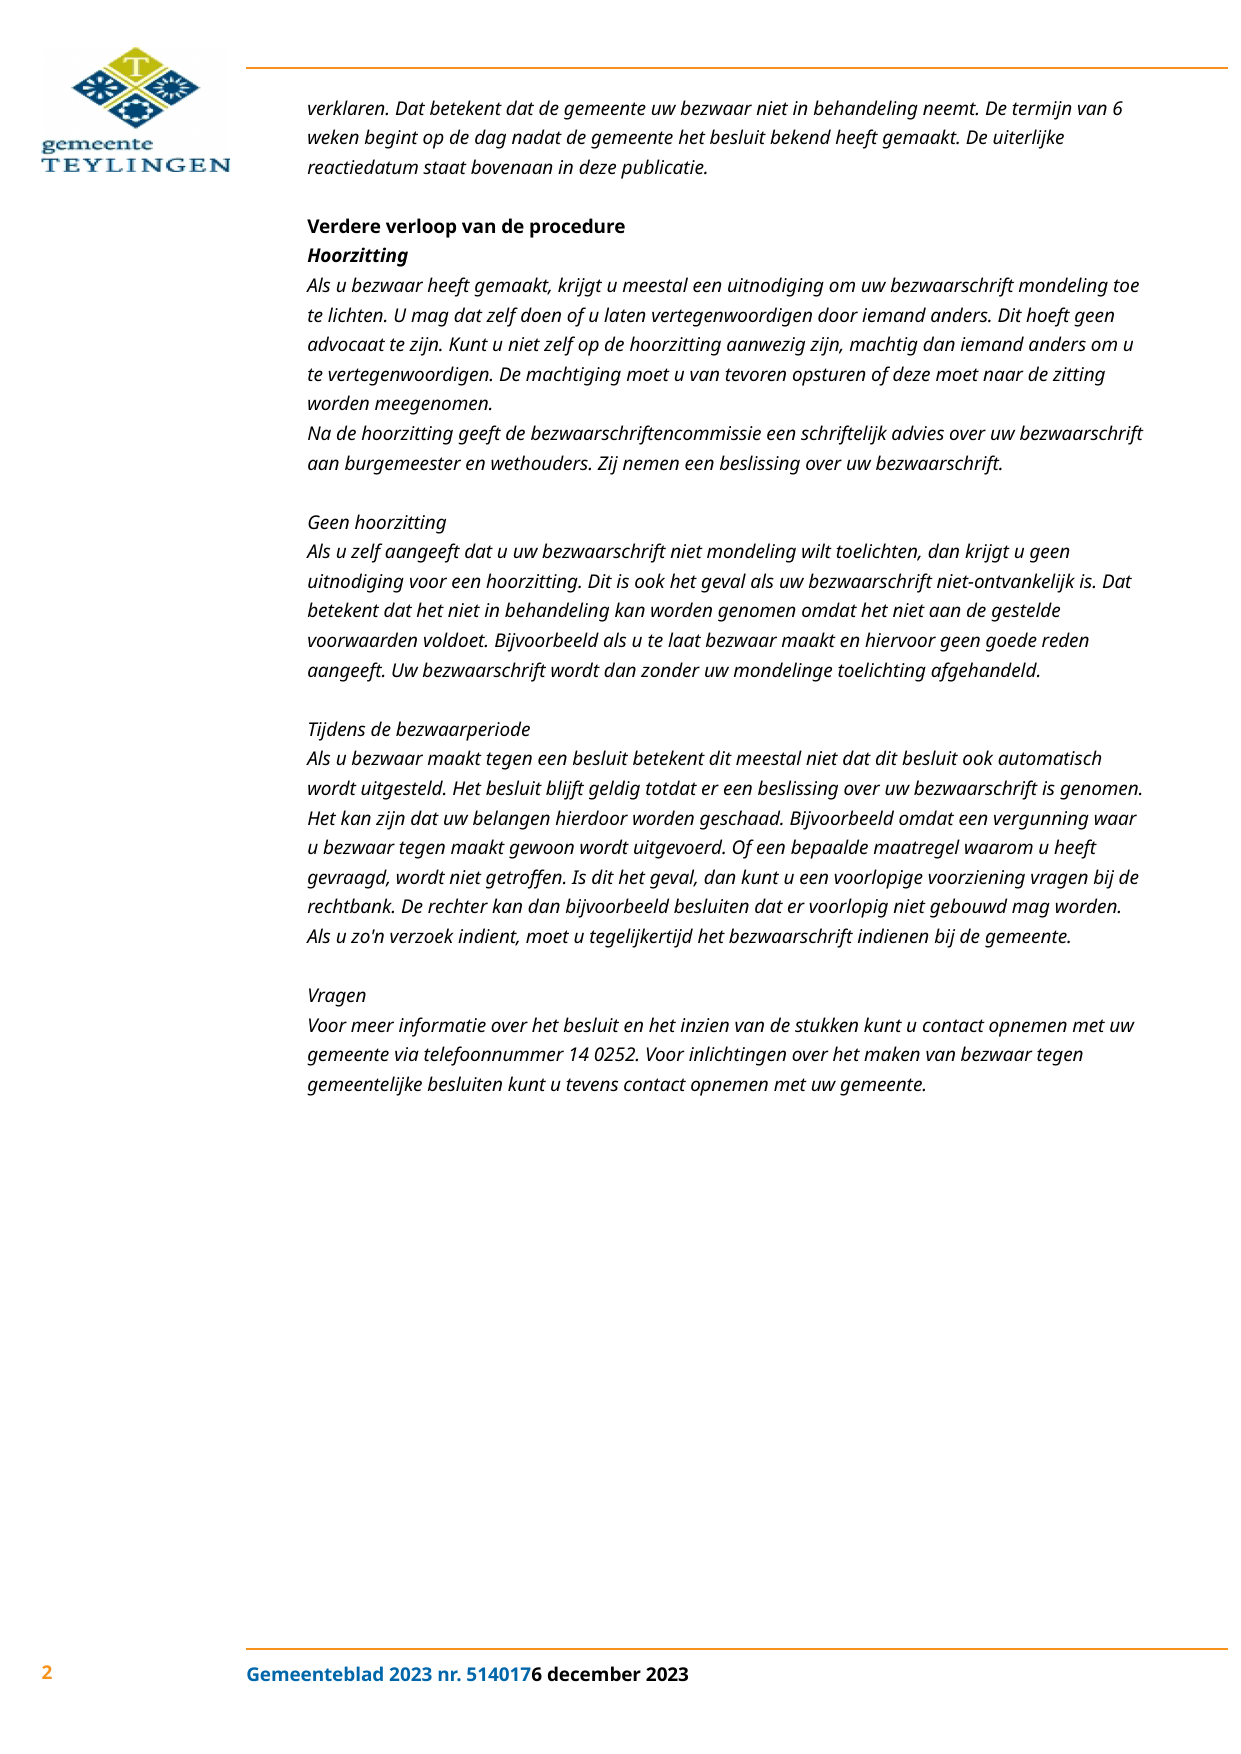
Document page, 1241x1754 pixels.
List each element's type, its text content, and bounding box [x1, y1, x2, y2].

list Als u zelf aangeeft dat u uw bezwaarschrift niet mondeling wilt toelichten, dan krijgt u geen uitnodiging voor een hoorzitting. Dit is ook het geval als uw bezwaarschrift niet-ontvankelijk is. Dat betekent dat het niet in behandeling kan worden genomen omdat het niet aan de gestelde voorwaarden voldoet. Bijvoorbeeld als u te laat bezwaar maakt en hiervoor geen goede reden aangeeft. Uw bezwaarschrift wordt dan zonder uw mondelinge toelichting afgehandeld. [248, 538, 1152, 683]
list Als u bezwaar maakt tegen een besluit betekent dit meestal niet dat dit besluit ook automatisch wordt uitgesteld. Het besluit blijft geldig totdat er een beslissing over uw bezwaarschrift is genomen. Het kan zijn dat uw belangen hierdoor worden geschaad. Bijvoorbeeld omdat een vergunning waar u bezwaar tegen maakt gewoon wordt uitgevoerd. Of een bepaalde maatregel waarom u heeft gevraagd, wordt niet getroffen. Is dit het geval, dan kunt u een voorlopige voorziening vragen bij de rechtbank. De rechter kan dan bijvoorbeeld besluiten dat er voorlopig niet gebouwd mag worden. Als u zo'n verzoek indient, moet u tegelijkertijd het bezwaarschrift indienen bij de gemeente. [248, 746, 1152, 949]
list Hoorzitting [248, 243, 1152, 268]
list Vragen [248, 982, 1152, 1008]
list Als u bezwaar heeft gemaakt, krijgt u meestal een uitnodiging om uw bezwaarschrift mondeling toe te lichten. U mag dat zelf doen of u laten vertegenwoordigen door iemand anders. Dit hoeft geen advocaat te zijn. Kunt u niet zelf op de hoorzitting aanwezig zijn, machtig dan iemand anders om u te vertegenwoordigen. De machtiging moet u van tevoren opsturen of deze moet naar de zitting worden meegenomen. [248, 272, 1152, 416]
picture [41, 47, 231, 172]
list Voor meer informatie over het besluit en het inzien van de stukken kunt u contact opnemen met uw gemeente via telefoonnummer 14 0252. Voor inlichtingen over het maken van bezwaar tegen gemeentelijke besluiten kunt u tevens contact opnemen met uw gemeente. [248, 1012, 1152, 1097]
list verklaren. Dat betekent dat de gemeente uw bezwaar niet in behandeling neemt. De termijn van 6 weken begint op de dag nadat de gemeente het besluit bekend heeft gemaakt. De uiterlijke reactiedatum staat bovenaan in deze publicatie. [248, 95, 1152, 180]
list Na de hoorzitting geeft de bezwaarschriftencommissie een schriftelijk advies over uw bezwaarschrift aan burgemeester en wethouders. Zij nemen een beslissing over uw bezwaarschrift. [248, 420, 1152, 476]
list Verdere verloop van de procedure [248, 213, 1152, 239]
list Geen hoorzitting [248, 509, 1152, 535]
list Tijdens de bezwaarperiode [248, 716, 1152, 742]
